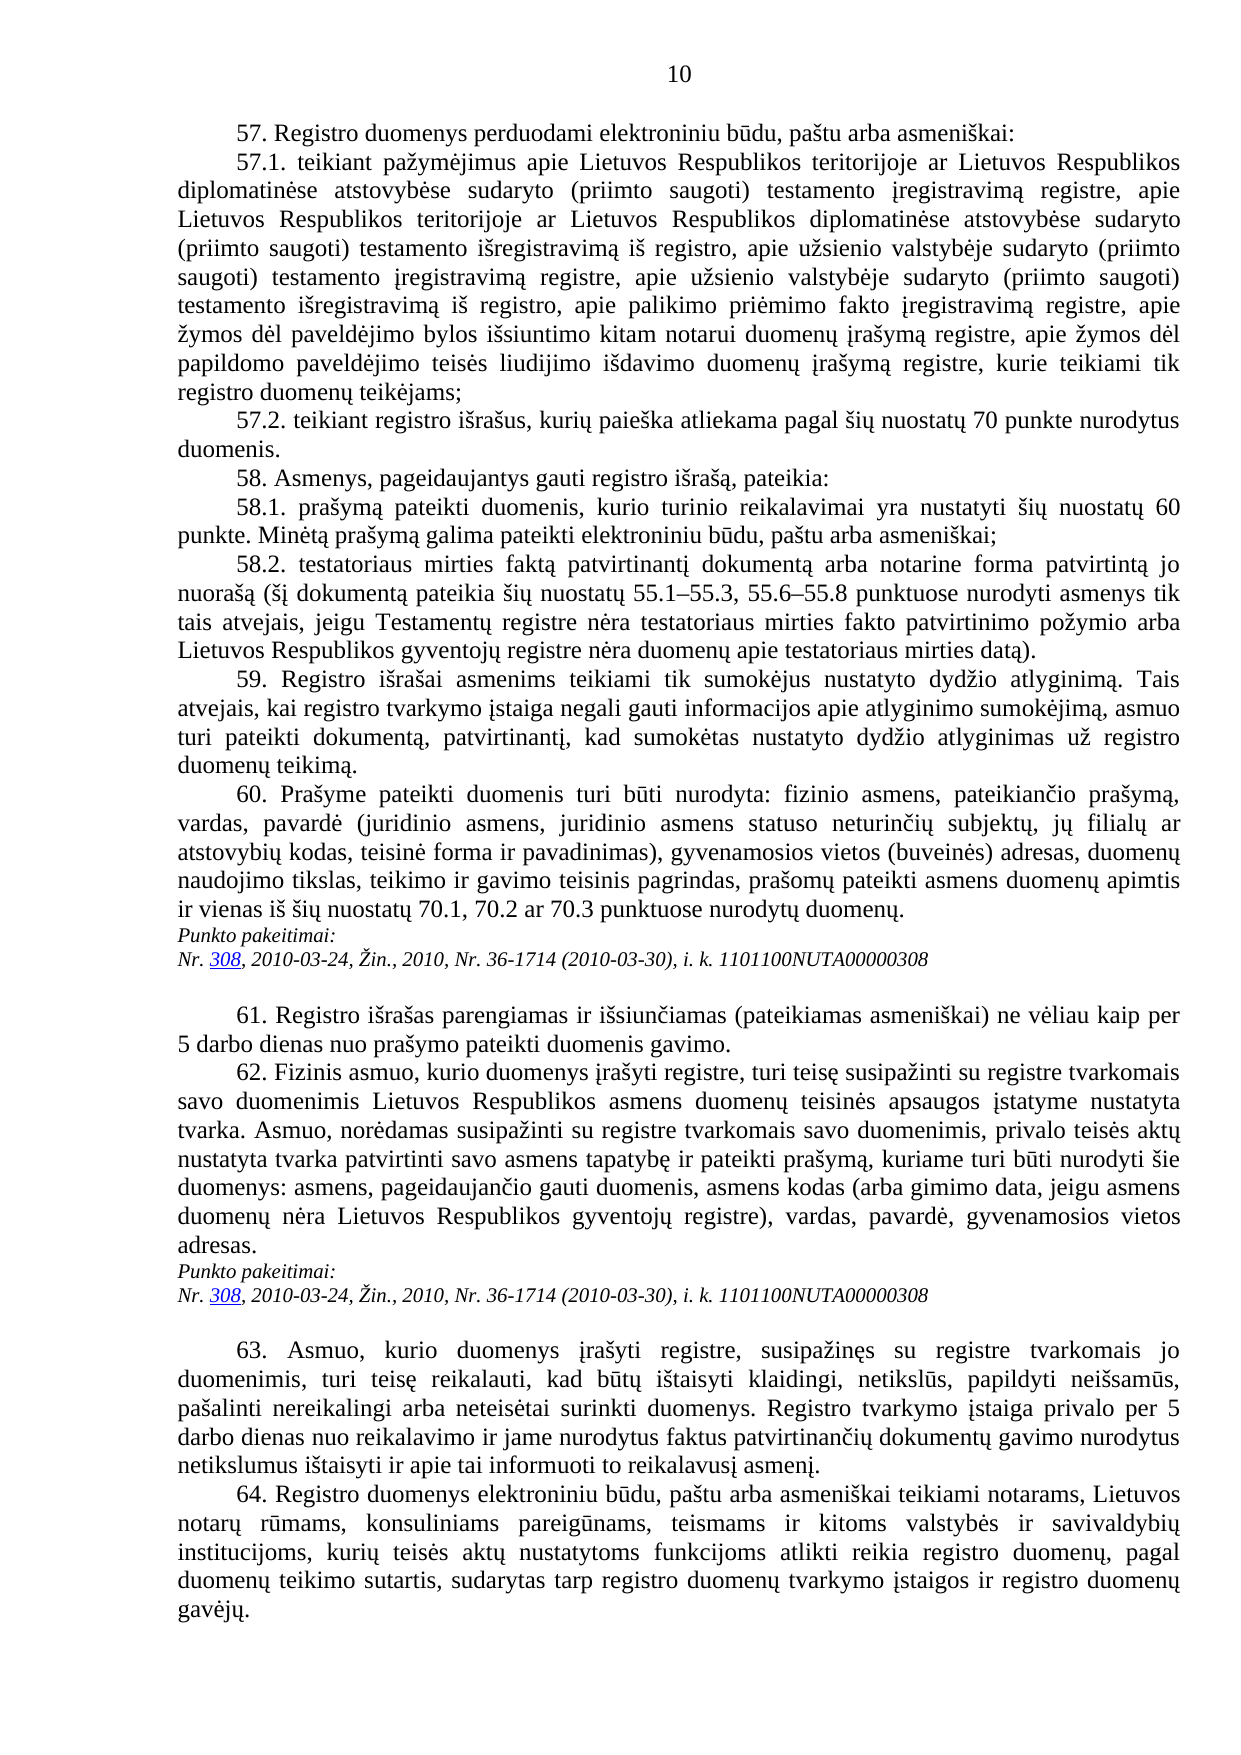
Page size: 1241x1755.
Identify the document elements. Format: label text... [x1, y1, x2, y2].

text Nr. 308, 2010-03-24, Žin., 2010, Nr. 36-1714 (2010-03-30), i. k. 1101100NUTA00000308 [177, 1283, 1181, 1307]
text 59. Registro išrašai asmenims teikiami tik sumokėjus nustatyto dydžio atlyginimą. Tais atvejais, kai registro tvarkymo įstaiga negali gauti informacijos apie atlyginimo sumokėjimą, asmuo turi pateikti dokumentą, patvirtinantį, kad sumokėtas nustatyto dydžio atlyginimas už registro duomenų teikimą. [177, 664, 1181, 779]
text Punkto pakeitimai: [177, 1259, 1181, 1283]
text 60. Prašyme pateikti duomenis turi būti nurodyta: fizinio asmens, pateikiančio prašymą, vardas, pavardė (juridinio asmens, juridinio asmens statuso neturinčių subjektų, jų filialų ar atstovybių kodas, teisinė forma ir pavadinimas), gyvenamosios vietos (buveinės) adresas, duomenų naudojimo tikslas, teikimo ir gavimo teisinis pagrindas, prašomų pateikti asmens duomenų apimtis ir vienas iš šių nuostatų 70.1, 70.2 ar 70.3 punktuose nurodytų duomenų. [177, 779, 1181, 923]
text 61. Registro išrašas parengiamas ir išsiunčiamas (pateikiamas asmeniškai) ne vėliau kaip per 5 darbo dienas nuo prašymo pateikti duomenis gavimo. [177, 1000, 1181, 1057]
text 64. Registro duomenys elektroniniu būdu, paštu arba asmeniškai teikiami notarams, Lietuvos notarų rūmams, konsuliniams pareigūnams, teismams ir kitoms valstybės ir savivaldybių institucijoms, kurių teisės aktų nustatytoms funkcijoms atlikti reikia registro duomenų, pagal duomenų teikimo sutartis, sudarytas tarp registro duomenų tvarkymo įstaigos ir registro duomenų gavėjų. [177, 1479, 1181, 1623]
text 62. Fizinis asmuo, kurio duomenys įrašyti registre, turi teisę susipažinti su registre tvarkomais savo duomenimis Lietuvos Respublikos asmens duomenų teisinės apsaugos įstatyme nustatyta tvarka. Asmuo, norėdamas susipažinti su registre tvarkomais savo duomenimis, privalo teisės aktų nustatyta tvarka patvirtinti savo asmens tapatybę ir pateikti prašymą, kuriame turi būti nurodyti šie duomenys: asmens, pageidaujančio gauti duomenis, asmens kodas (arba gimimo data, jeigu asmens duomenų nėra Lietuvos Respublikos gyventojų registre), vardas, pavardė, gyvenamosios vietos adresas. [177, 1057, 1181, 1259]
text 57.2. teikiant registro išrašus, kurių paieška atliekama pagal šių nuostatų 70 punkte nurodytus duomenis. [177, 406, 1181, 463]
text 57. Registro duomenys perduodami elektroniniu būdu, paštu arba asmeniškai: [177, 118, 1181, 147]
text 58.1. prašymą pateikti duomenis, kurio turinio reikalavimai yra nustatyti šių nuostatų 60 punkte. Minėtą prašymą galima pateikti elektroniniu būdu, paštu arba asmeniškai; [177, 492, 1181, 549]
text 63. Asmuo, kurio duomenys įrašyti registre, susipažinęs su registre tvarkomais jo duomenimis, turi teisę reikalauti, kad būtų ištaisyti klaidingi, netikslūs, papildyti neišsamūs, pašalinti nereikalingi arba neteisėtai surinkti duomenys. Registro tvarkymo įstaiga privalo per 5 darbo dienas nuo reikalavimo ir jame nurodytus faktus patvirtinančių dokumentų gavimo nurodytus netikslumus ištaisyti ir apie tai informuoti to reikalavusį asmenį. [177, 1336, 1181, 1479]
text 58.2. testatoriaus mirties faktą patvirtinantį dokumentą arba notarine forma patvirtintą jo nuorašą (šį dokumentą pateikia šių nuostatų 55.1–55.3, 55.6–55.8 punktuose nurodyti asmenys tik tais atvejais, jeigu Testamentų registre nėra testatoriaus mirties fakto patvirtinimo požymio arba Lietuvos Respublikos gyventojų registre nėra duomenų apie testatoriaus mirties datą). [177, 549, 1181, 664]
text 57.1. teikiant pažymėjimus apie Lietuvos Respublikos teritorijoje ar Lietuvos Respublikos diplomatinėse atstovybėse sudaryto (priimto saugoti) testamento įregistravimą registre, apie Lietuvos Respublikos teritorijoje ar Lietuvos Respublikos diplomatinėse atstovybėse sudaryto (priimto saugoti) testamento išregistravimą iš registro, apie užsienio valstybėje sudaryto (priimto saugoti) testamento įregistravimą registre, apie užsienio valstybėje sudaryto (priimto saugoti) testamento išregistravimą iš registro, apie palikimo priėmimo fakto įregistravimą registre, apie žymos dėl paveldėjimo bylos išsiuntimo kitam notarui duomenų įrašymą registre, apie žymos dėl papildomo paveldėjimo teisės liudijimo išdavimo duomenų įrašymą registre, kurie teikiami tik registro duomenų teikėjams; [177, 147, 1181, 406]
text 58. Asmenys, pageidaujantys gauti registro išrašą, pateikia: [177, 463, 1181, 492]
text Punkto pakeitimai: [177, 923, 1181, 947]
text Nr. 308, 2010-03-24, Žin., 2010, Nr. 36-1714 (2010-03-30), i. k. 1101100NUTA00000308 [177, 947, 1181, 971]
